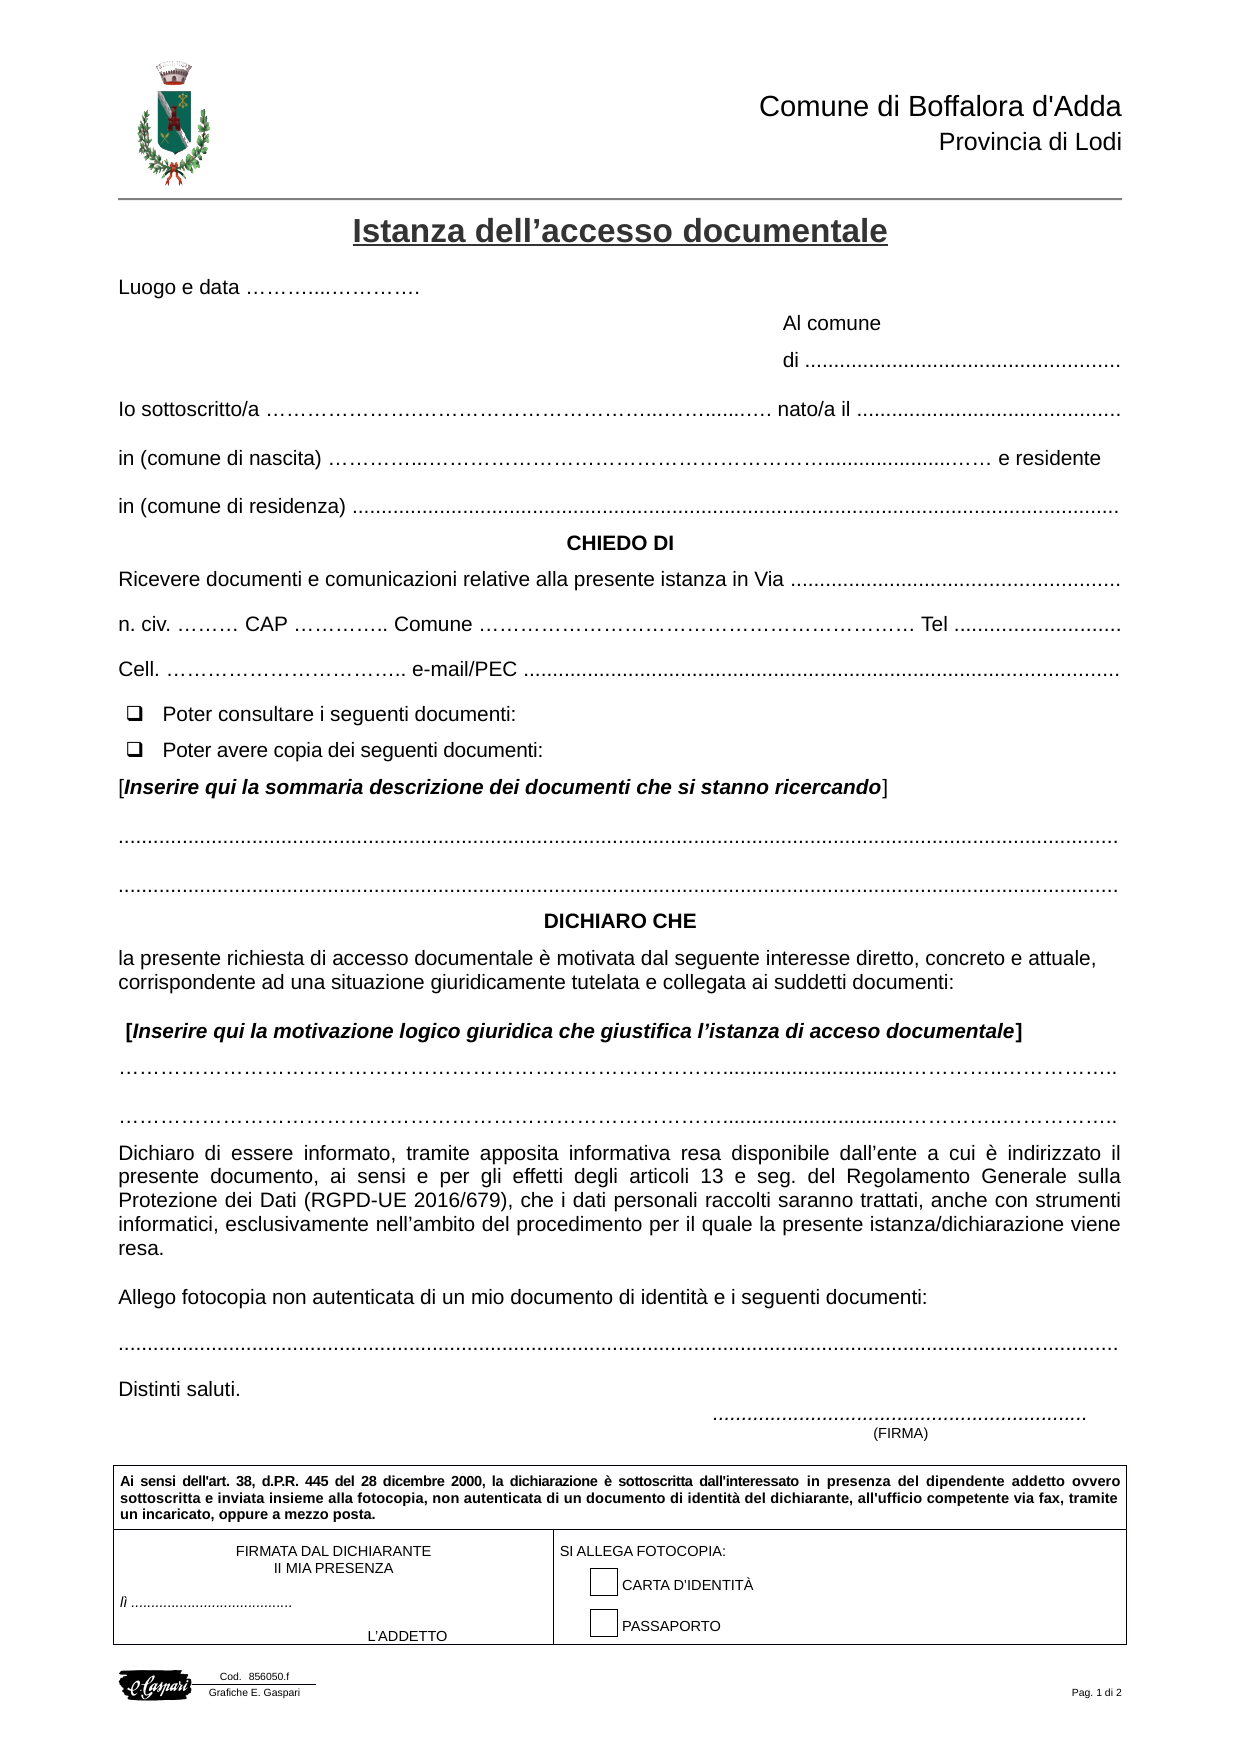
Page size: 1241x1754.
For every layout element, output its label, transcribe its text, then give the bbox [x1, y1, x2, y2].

text la presente richiesta di accesso documentale è motivata dal seguente interesse diretto, concreto e attuale, corrispondente ad una situazione giuridicamente tutelata e collegata ai suddetti documenti: [118, 946, 1122, 993]
text Al comune [783, 311, 1122, 335]
text [Inserire qui la sommaria descrizione dei documenti che si stanno ricercando] [118, 775, 1122, 799]
picture [118, 1669, 192, 1701]
text DICHIARO CHE [118, 909, 1122, 933]
text n. civ. ……… CAP ………….. Comune ……………………………………………………… Tel [118, 612, 1122, 636]
list Poter avere copia dei seguenti documenti: [125, 738, 1122, 762]
table_cell FIRMATA DAL DICHIARANTE II MIA PRESENZA lì ........................................ L’ADDETTO [114, 1530, 553, 1644]
text Ricevere documenti e comunicazioni relative alla presente istanza in Via [118, 567, 1122, 591]
text Comune di Boffalora d'Adda [224, 89, 1122, 122]
text Cell. …………………………….. e-mail/PEC [118, 657, 1122, 681]
text ……………………………………………………………………………................................…………..…………….. [118, 1055, 1122, 1079]
text in (comune di residenza) [118, 494, 1122, 518]
text Provincia di Lodi [224, 127, 1122, 156]
text Dichiaro di essere informato, tramite apposita informativa resa disponibile dall’ente a cui è indirizzato il presente documento, ai sensi e per gli effetti degli articoli 13 e seg. del Regolamento Generale sulla Protezione dei Dati (RGPD-UE 2016/679), che i dati personali raccolti saranno trattati, anche con strumenti informatici, esclusivamente nell’ambito del procedimento per il quale la presente istanza/dichiarazione viene resa. [118, 1140, 1122, 1260]
text di [783, 347, 1122, 371]
text ................................................................. [679, 1401, 1122, 1425]
text (FIRMA) [679, 1425, 1122, 1442]
text CHIEDO DI [118, 531, 1122, 555]
text Distinti saluti. [118, 1377, 1122, 1401]
text [Inserire qui la motivazione logico giuridica che giustifica l’istanza di acceso documentale] [125, 1018, 1122, 1042]
text ……………………………………………………………………………................................…………..…………….. [118, 1104, 1122, 1128]
table_header Ai sensi dell'art. 38, d.P.R. 445 del 28 dicembre 2000, la dichiarazione è sottoscritta dall'interessato in presenza del dipendente addetto ovvero sottoscritta e inviata insieme alla fotocopia, non autenticata di un documento di identità del dichiarante, all'ufficio competente via fax, tramite un incaricato, oppure a mezzo posta. [114, 1466, 1126, 1529]
text Allego fotocopia non autenticata di un mio documento di identità e i seguenti documenti: [118, 1285, 1122, 1309]
picture [122, 58, 224, 189]
subtitle Istanza dell’accesso documentale [118, 211, 1122, 249]
text in (comune di nascita) …………...…………………………………………………......................…… e residente [118, 445, 1122, 469]
list Poter consultare i seguenti documenti: [125, 702, 1122, 726]
text Io sottoscritto/a ………………….……………………………...…….......…. nato/a il [118, 396, 1122, 420]
text Luogo e data ………....…………. [118, 274, 1122, 298]
table_cell SI ALLEGA FOTOCOPIA: CARTA D’IDENTITÀ PASSAPORTO [554, 1530, 1126, 1644]
